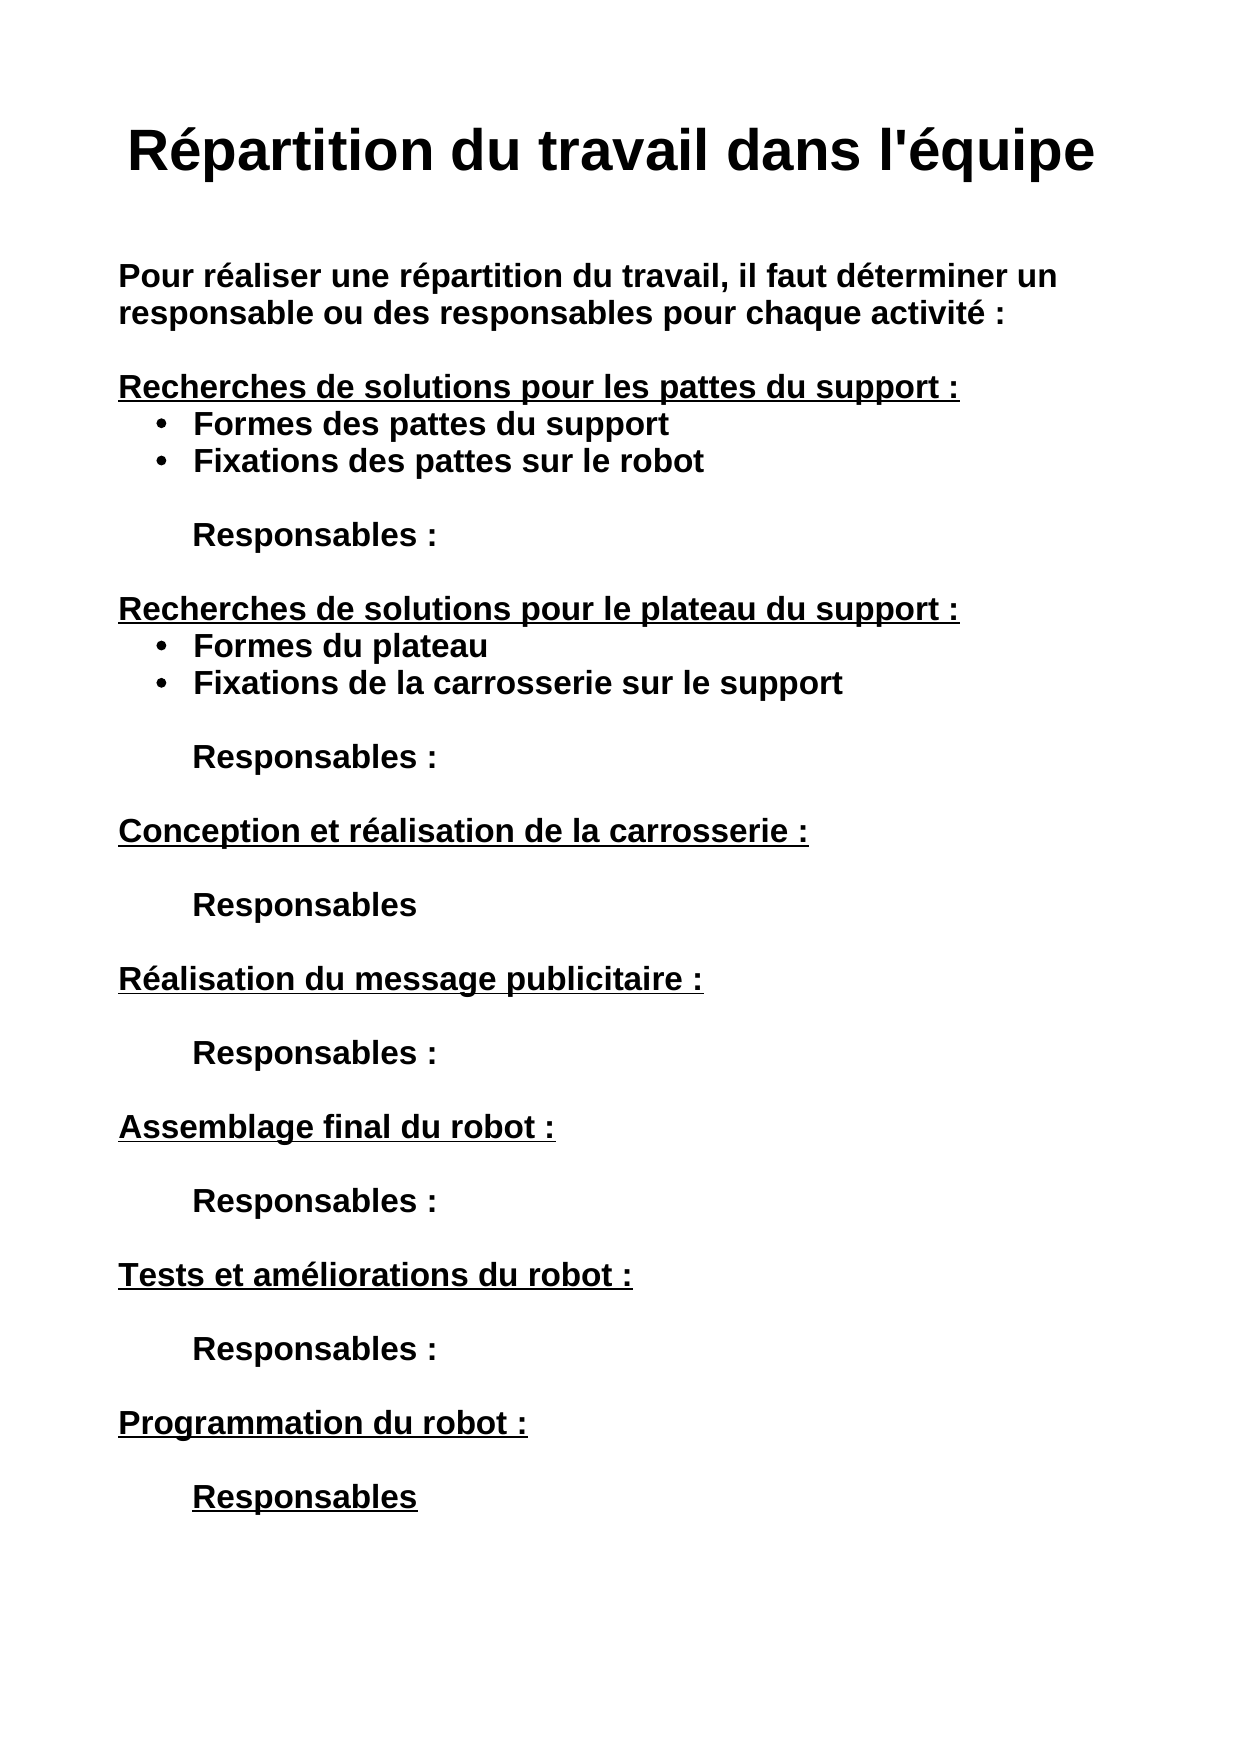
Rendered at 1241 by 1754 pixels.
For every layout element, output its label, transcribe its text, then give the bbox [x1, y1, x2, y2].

text Responsables : [192, 516, 1122, 553]
text Responsables : [192, 1330, 1122, 1367]
list Formes du plateau [156, 627, 1122, 664]
list Fixations de la carrosserie sur le support [156, 664, 1122, 702]
text Tests et améliorations du robot : [118, 1256, 1122, 1293]
text Réalisation du message publicitaire : [118, 961, 1122, 997]
text Responsables : [192, 739, 1122, 776]
text Assemblage final du robot : [118, 1108, 1122, 1145]
text Conception et réalisation de la carrosserie : [118, 813, 1122, 849]
text Responsables [192, 1478, 1122, 1515]
list Fixations des pattes sur le robot [156, 442, 1122, 479]
text Responsables : [192, 1034, 1122, 1071]
text Pour réaliser une répartition du travail, il faut déterminer un responsable ou des responsables pour chaque activité : [118, 257, 1122, 331]
text Responsables : [192, 1182, 1122, 1219]
text Programmation du robot : [118, 1404, 1122, 1441]
text Responsables [192, 887, 1122, 923]
text Recherches de solutions pour les pattes du support : [118, 368, 1122, 405]
list Formes des pattes du support [156, 405, 1122, 442]
text Recherches de solutions pour le plateau du support : [118, 590, 1122, 627]
text Répartition du travail dans l'équipe [118, 118, 1122, 183]
